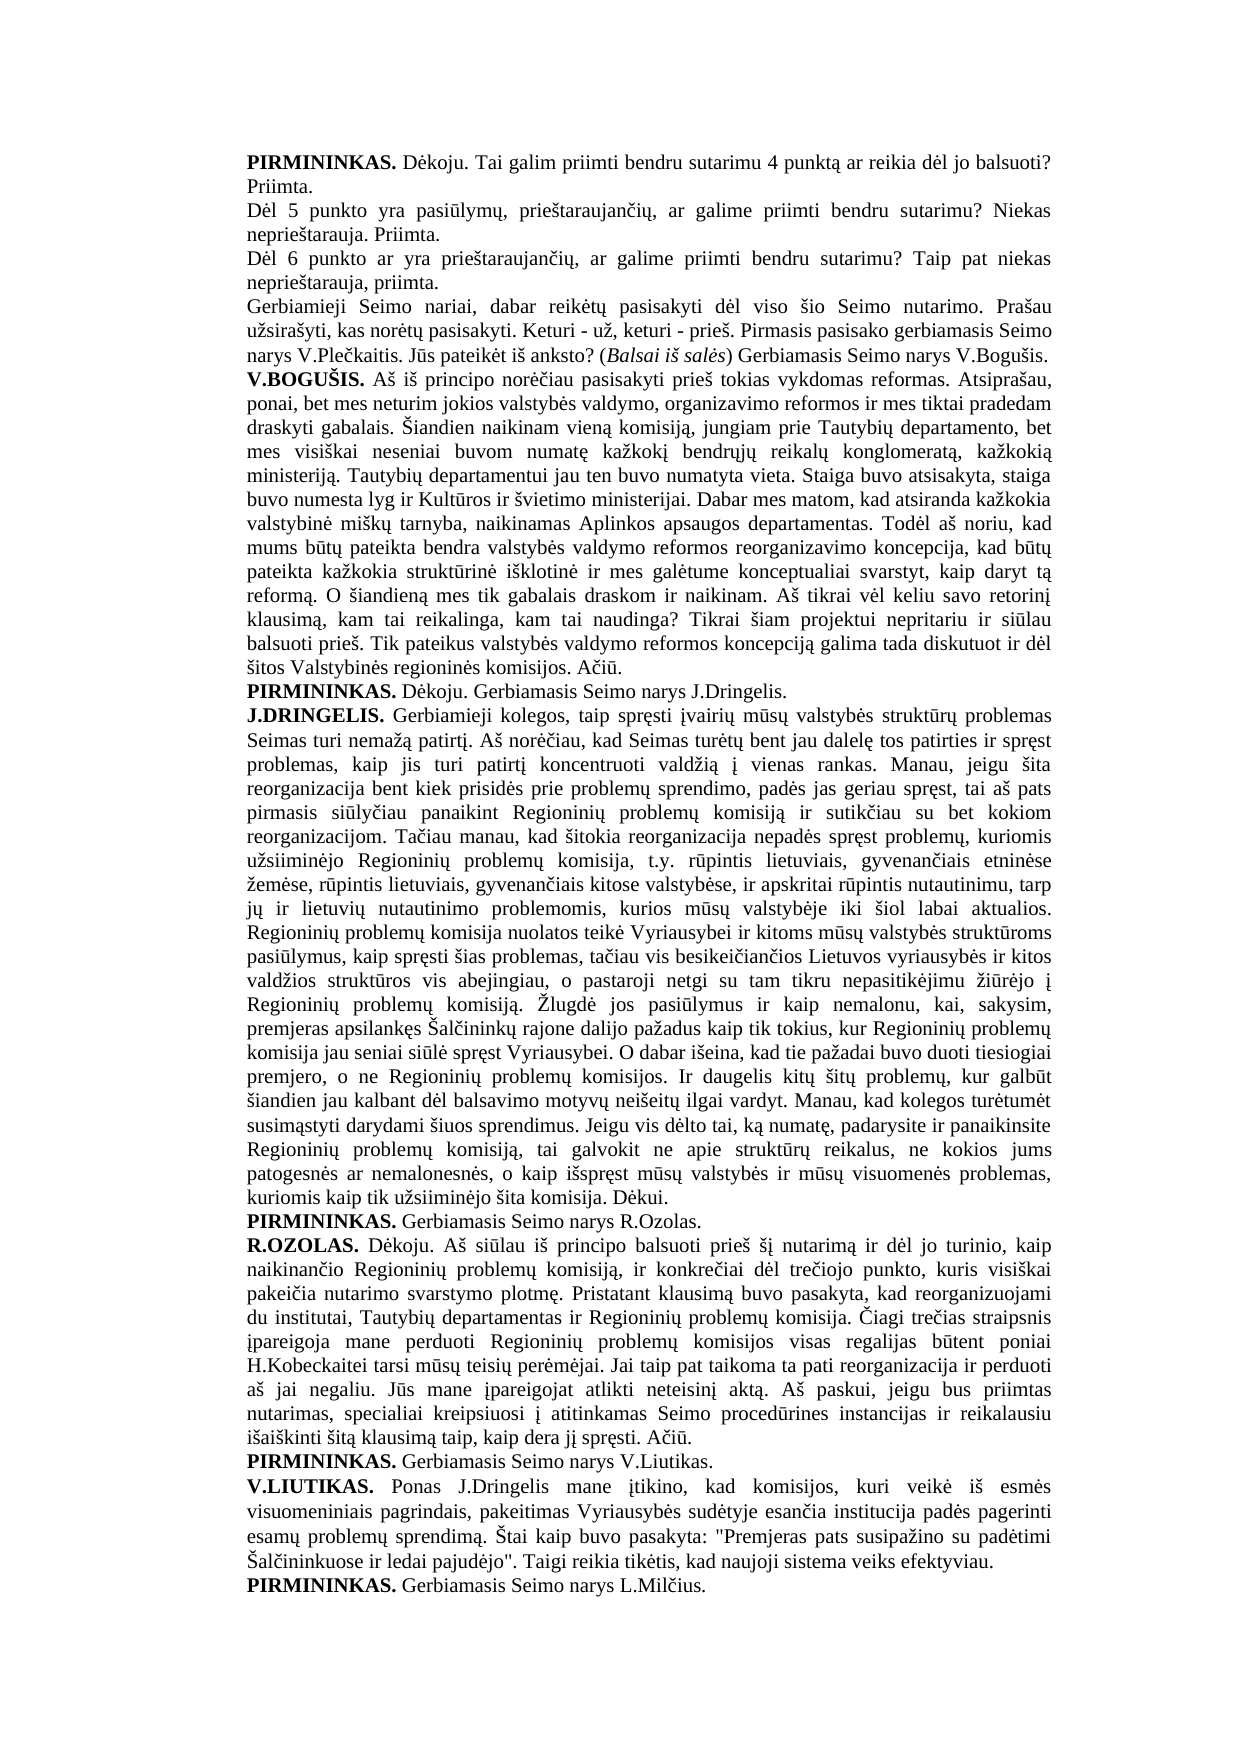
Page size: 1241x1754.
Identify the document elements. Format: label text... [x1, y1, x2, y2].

text PIRMININKAS. Gerbiamasis Seimo narys R.Ozolas. [247, 1209, 1053, 1233]
text V.BOGUŠIS. Aš iš principo norėčiau pasisakyti prieš tokias vykdomas reformas. Atsiprašau, ponai, bet mes neturim jokios valstybės valdymo, organizavimo reformos ir mes tiktai pradedam draskyti gabalais. Šiandien naikinam vieną komisiją, jungiam prie Tautybių departamento, bet mes visiškai neseniai buvom numatę kažkokį bendrųjų reikalų konglomeratą, kažkokią ministeriją. Tautybių departamentui jau ten buvo numatyta vieta. Staiga buvo atsisakyta, staiga buvo numesta lyg ir Kultūros ir švietimo ministerijai. Dabar mes matom, kad atsiranda kažkokia valstybinė miškų tarnyba, naikinamas Aplinkos apsaugos departamentas. Todėl aš noriu, kad mums būtų pateikta bendra valstybės valdymo reformos reorganizavimo koncepcija, kad būtų pateikta kažkokia struktūrinė išklotinė ir mes galėtume konceptualiai svarstyt, kaip daryt tą reformą. O šiandieną mes tik gabalais draskom ir naikinam. Aš tikrai vėl keliu savo retorinį klausimą, kam tai reikalinga, kam tai naudinga? Tikrai šiam projektui nepritariu ir siūlau balsuoti prieš. Tik pateikus valstybės valdymo reformos koncepciją galima tada diskutuot ir dėl šitos Valstybinės regioninės komisijos. Ačiū. [247, 367, 1053, 679]
text V.LIUTIKAS. Ponas J.Dringelis mane įtikino, kad komisijos, kuri veikė iš esmės visuomeniniais pagrindais, pakeitimas Vyriausybės sudėtyje esančia institucija padės pagerinti esamų problemų sprendimą. Štai kaip buvo pasakyta: "Premjeras pats susipažino su padėtimi Šalčininkuose ir ledai pajudėjo". Taigi reikia tikėtis, kad naujoji sistema veiks efektyviau. [247, 1473, 1053, 1573]
text R.OZOLAS. Dėkoju. Aš siūlau iš principo balsuoti prieš šį nutarimą ir dėl jo turinio, kaip naikinančio Regioninių problemų komisiją, ir konkrečiai dėl trečiojo punkto, kuris visiškai pakeičia nutarimo svarstymo plotmę. Pristatant klausimą buvo pasakyta, kad reorganizuojami du institutai, Tautybių departamentas ir Regioninių problemų komisija. Čiagi trečias straipsnis įpareigoja mane perduoti Regioninių problemų komisijos visas regalijas būtent poniai H.Kobeckaitei tarsi mūsų teisių perėmėjai. Jai taip pat taikoma ta pati reorganizacija ir perduoti aš jai negaliu. Jūs mane įpareigojat atlikti neteisinį aktą. Aš paskui, jeigu bus priimtas nutarimas, specialiai kreipsiuosi į atitinkamas Seimo procedūrines instancijas ir reikalausiu išaiškinti šitą klausimą taip, kaip dera jį spręsti. Ačiū. [247, 1233, 1053, 1449]
text Dėl 6 punkto ar yra prieštaraujančių, ar galime priimti bendru sutarimu? Taip pat niekas neprieštarauja, priimta. [247, 246, 1053, 294]
text Dėl 5 punkto yra pasiūlymų, prieštaraujančių, ar galime priimti bendru sutarimu? Niekas neprieštarauja. Priimta. [247, 198, 1053, 246]
text PIRMININKAS. Dėkoju. Tai galim priimti bendru sutarimu 4 punktą ar reikia dėl jo balsuoti? Priimta. [247, 150, 1053, 198]
text J.DRINGELIS. Gerbiamieji kolegos, taip spręsti įvairių mūsų valstybės struktūrų problemas Seimas turi nemažą patirtį. Aš norėčiau, kad Seimas turėtų bent jau dalelę tos patirties ir spręst problemas, kaip jis turi patirtį koncentruoti valdžią į vienas rankas. Manau, jeigu šita reorganizacija bent kiek prisidės prie problemų sprendimo, padės jas geriau spręst, tai aš pats pirmasis siūlyčiau panaikint Regioninių problemų komisiją ir sutikčiau su bet kokiom reorganizacijom. Tačiau manau, kad šitokia reorganizacija nepadės spręst problemų, kuriomis užsiiminėjo Regioninių problemų komisija, t.y. rūpintis lietuviais, gyvenančiais etninėse žemėse, rūpintis lietuviais, gyvenančiais kitose valstybėse, ir apskritai rūpintis nutautinimu, tarp jų ir lietuvių nutautinimo problemomis, kurios mūsų valstybėje iki šiol labai aktualios. Regioninių problemų komisija nuolatos teikė Vyriausybei ir kitoms mūsų valstybės struktūroms pasiūlymus, kaip spręsti šias problemas, tačiau vis besikeičiančios Lietuvos vyriausybės ir kitos valdžios struktūros vis abejingiau, o pastaroji netgi su tam tikru nepasitikėjimu žiūrėjo į Regioninių problemų komisiją. Žlugdė jos pasiūlymus ir kaip nemalonu, kai, sakysim, premjeras apsilankęs Šalčininkų rajone dalijo pažadus kaip tik tokius, kur Regioninių problemų komisija jau seniai siūlė spręst Vyriausybei. O dabar išeina, kad tie pažadai buvo duoti tiesiogiai premjero, o ne Regioninių problemų komisijos. Ir daugelis kitų šitų problemų, kur galbūt šiandien jau kalbant dėl balsavimo motyvų neišeitų ilgai vardyt. Manau, kad kolegos turėtumėt susimąstyti darydami šiuos sprendimus. Jeigu vis dėlto tai, ką numatę, padarysite ir panaikinsite Regioninių problemų komisiją, tai galvokit ne apie struktūrų reikalus, ne kokios jums patogesnės ar nemalonesnės, o kaip išspręst mūsų valstybės ir mūsų visuomenės problemas, kuriomis kaip tik užsiiminėjo šita komisija. Dėkui. [247, 703, 1053, 1209]
text Gerbiamieji Seimo nariai, dabar reikėtų pasisakyti dėl viso šio Seimo nutarimo. Prašau užsirašyti, kas norėtų pasisakyti. Keturi - už, keturi - prieš. Pirmasis pasisako gerbiamasis Seimo narys V.Plečkaitis. Jūs pateikėt iš anksto? (Balsai iš salės) Gerbiamasis Seimo narys V.Bogušis. [247, 294, 1053, 367]
text PIRMININKAS. Gerbiamasis Seimo narys V.Liutikas. [247, 1449, 1053, 1473]
text PIRMININKAS. Gerbiamasis Seimo narys L.Milčius. [247, 1573, 1053, 1597]
text PIRMININKAS. Dėkoju. Gerbiamasis Seimo narys J.Dringelis. [247, 679, 1053, 703]
